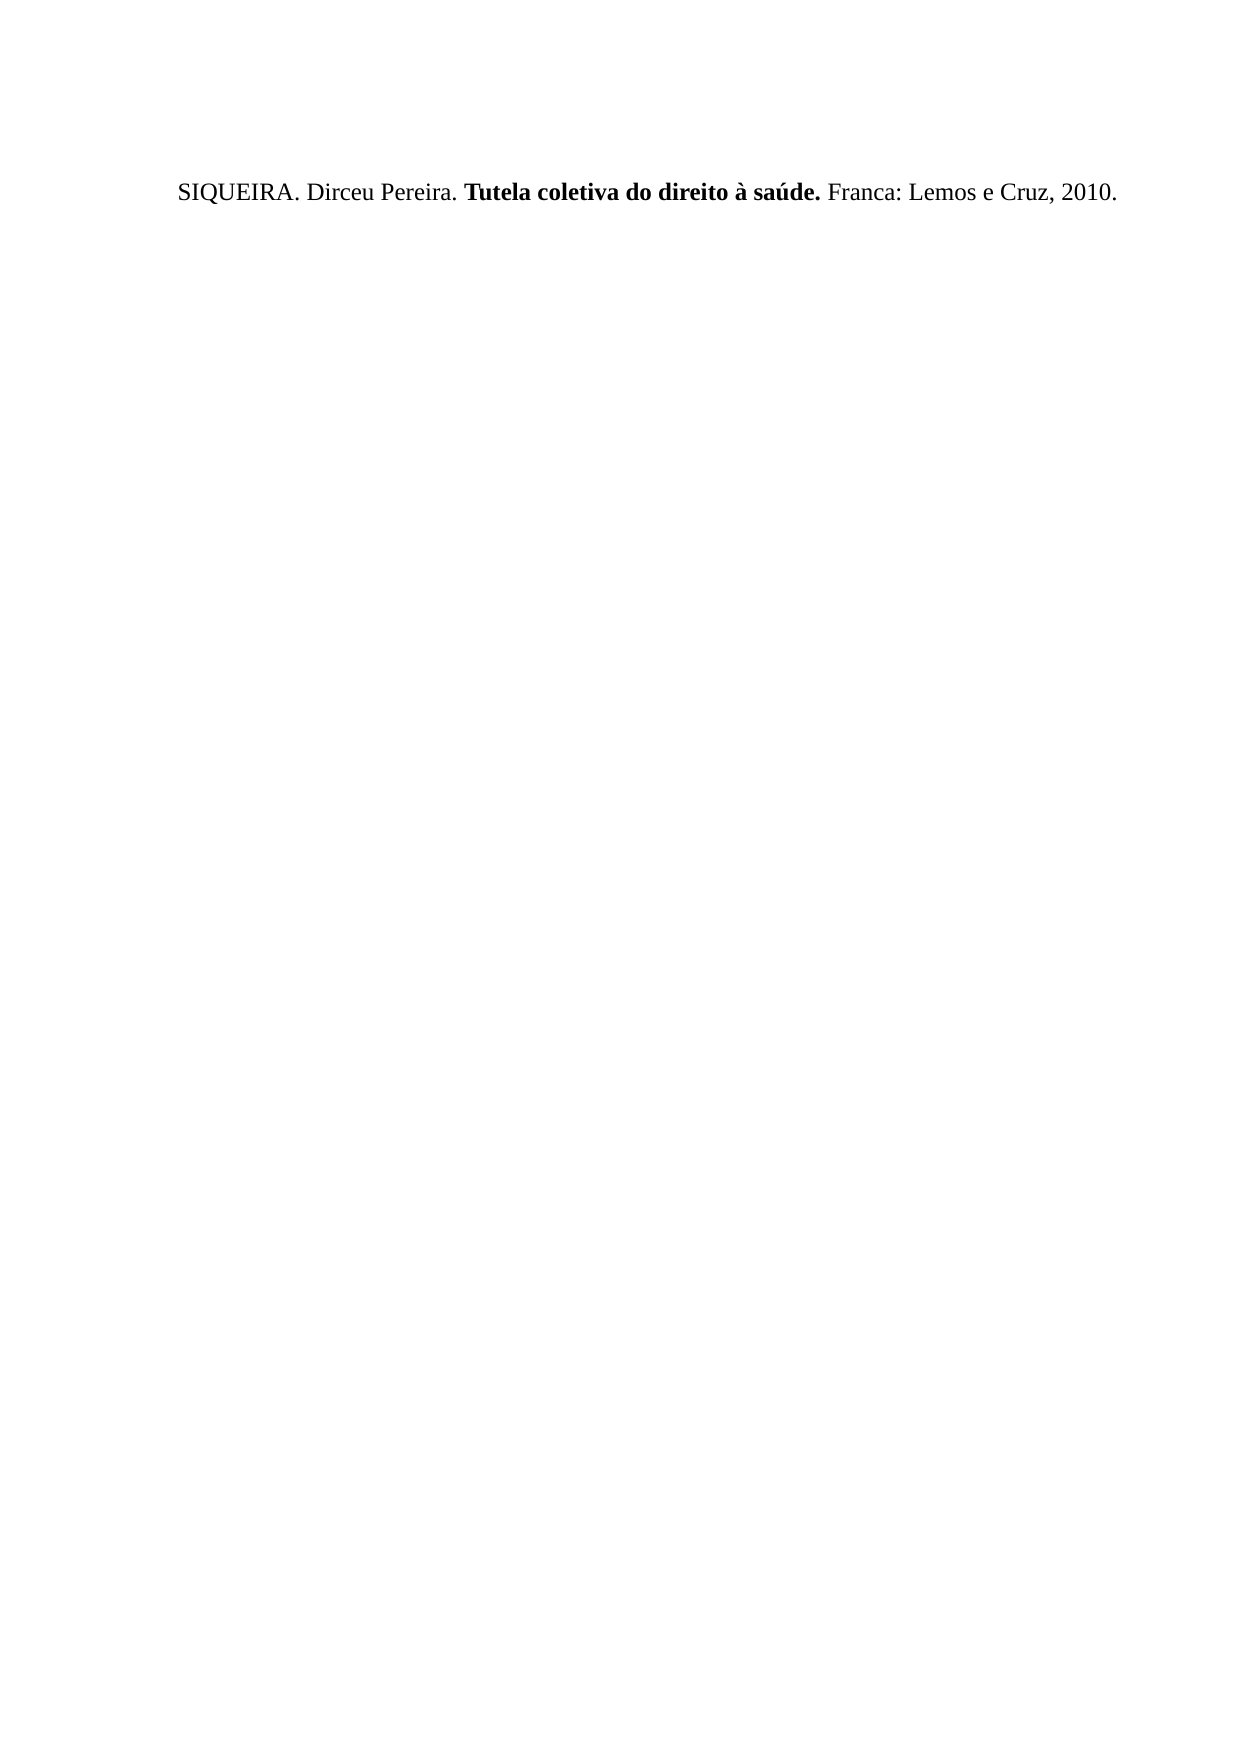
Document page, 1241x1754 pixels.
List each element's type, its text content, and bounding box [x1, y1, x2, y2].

text SIQUEIRA. Dirceu Pereira. Tutela coletiva do direito à saúde. Franca: Lemos e Cruz, 2010. [177, 177, 1122, 206]
